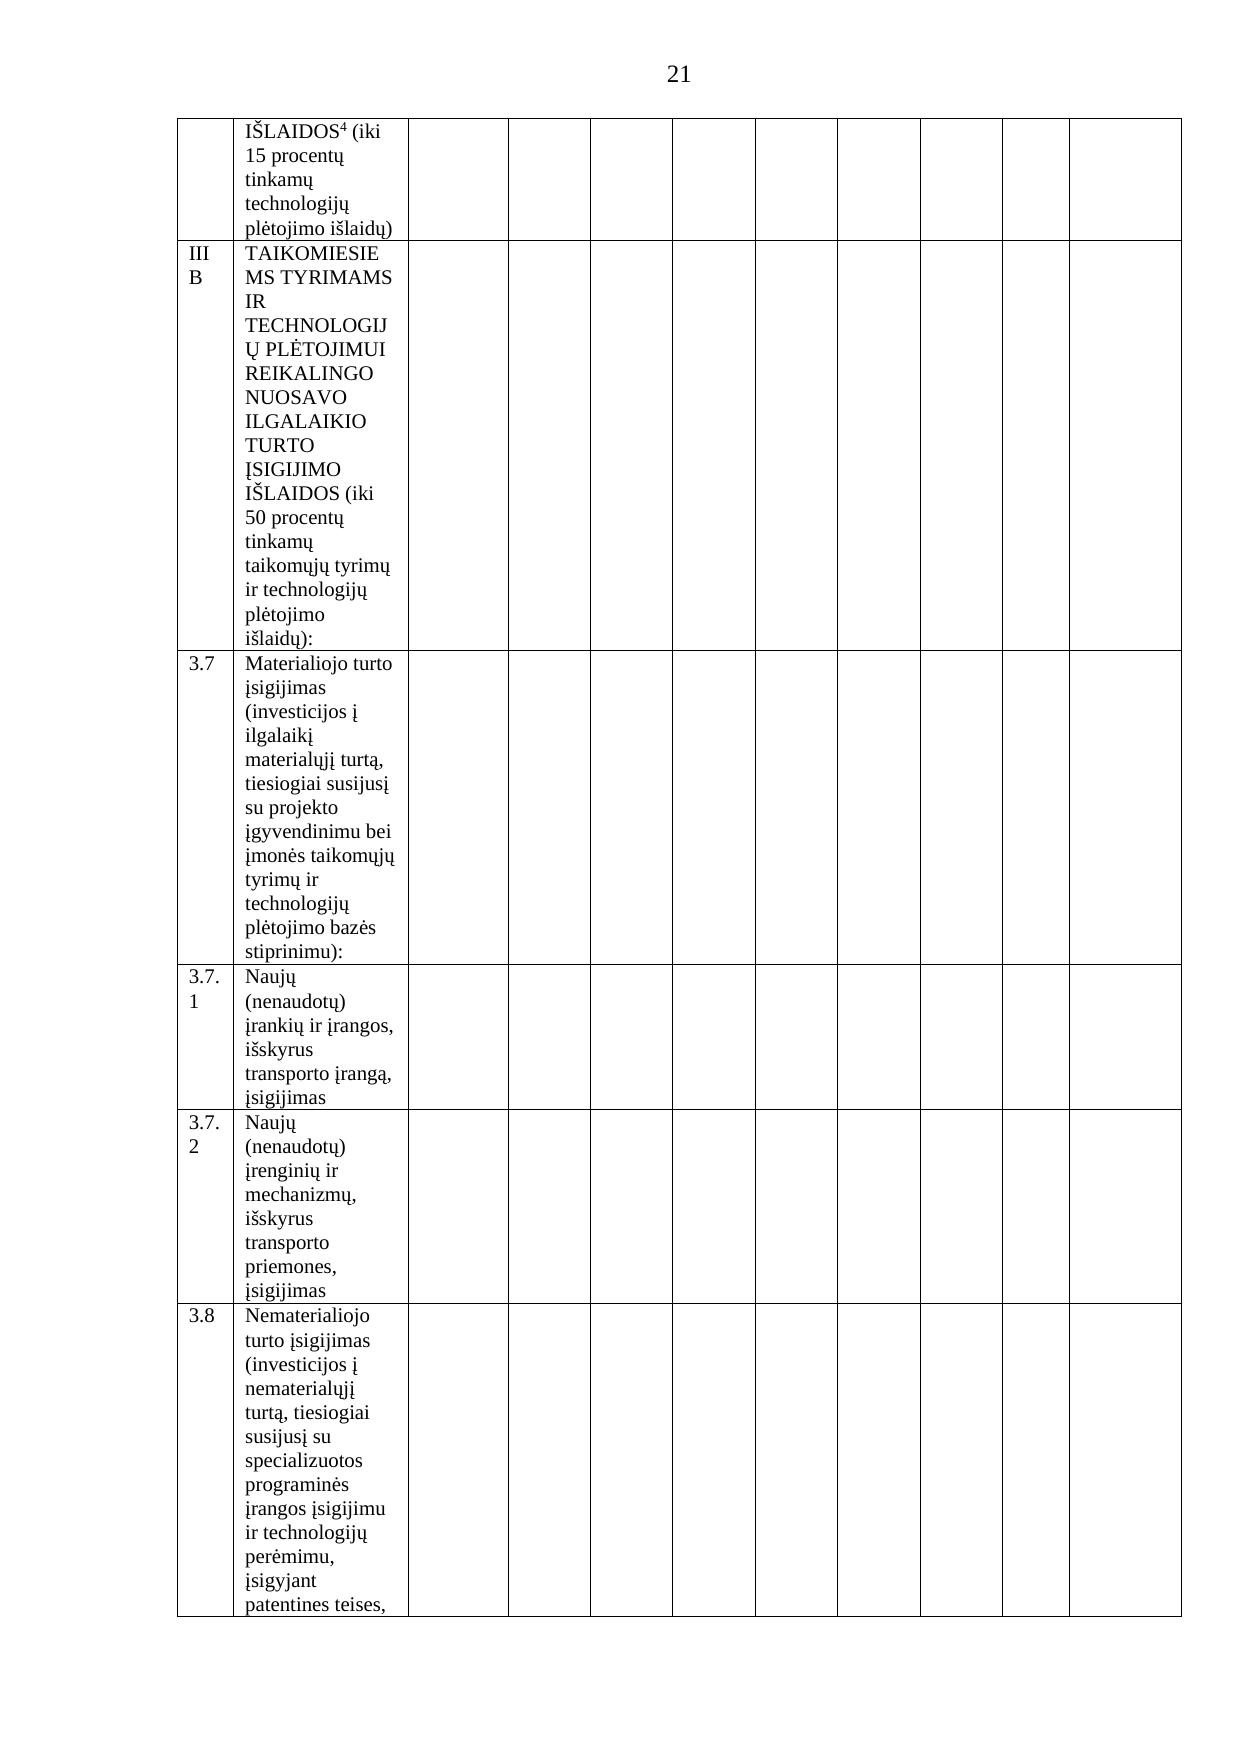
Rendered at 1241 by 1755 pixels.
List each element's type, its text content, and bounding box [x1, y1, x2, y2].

table_cell [1003, 965, 1069, 1109]
table_cell [1003, 241, 1069, 649]
table_cell IIIB [178, 241, 233, 649]
table_cell [673, 241, 755, 649]
table_cell [673, 651, 755, 963]
table_cell [673, 1304, 755, 1616]
table_cell [591, 651, 672, 963]
table_cell [591, 1110, 672, 1302]
table_cell [409, 965, 508, 1109]
table_cell [591, 1304, 672, 1616]
table_cell [1070, 651, 1181, 963]
table_cell [1070, 241, 1181, 649]
table_cell [1003, 1304, 1069, 1616]
table_cell [921, 241, 1002, 649]
table_cell [1070, 1110, 1181, 1302]
table_cell [409, 119, 508, 239]
table_cell 3.7. 1 [178, 965, 233, 1109]
table_cell [591, 119, 672, 239]
table_cell [838, 965, 920, 1109]
table_cell [1070, 119, 1181, 239]
table_cell Naujų (nenaudotų) įrenginių ir mechanizmų, išskyrus transporto priemones, įsigijimas [234, 1110, 408, 1302]
table_cell [1070, 1304, 1181, 1616]
table_cell [409, 1110, 508, 1302]
table_cell Nematerialiojo turto įsigijimas (investicijos į nematerialųjį turtą, tiesiogiai susijusį su specializuotos programinės įrangos įsigijimu ir technologijų perėmimu, įsigyjant patentines teises, [234, 1304, 408, 1616]
table_cell [756, 1110, 837, 1302]
table_cell [409, 241, 508, 649]
table_cell TAIKOMIESIEMS TYRIMAMS IR TECHNOLOGIJŲ PLĖTOJIMUI REIKALINGO NUOSAVO ILGALAIKIO TURTO ĮSIGIJIMO IŠLAIDOS (iki 50 procentų tinkamų taikomųjų tyrimų ir technologijų plėtojimo išlaidų): [234, 241, 408, 649]
table_cell [921, 651, 1002, 963]
table_cell [1003, 1110, 1069, 1302]
table_cell [509, 241, 590, 649]
table_cell [509, 965, 590, 1109]
table_cell [921, 1110, 1002, 1302]
table_cell [673, 965, 755, 1109]
table_cell [756, 119, 837, 239]
table_cell [921, 965, 1002, 1109]
table_cell [756, 241, 837, 649]
table_cell [838, 241, 920, 649]
table_cell [1003, 651, 1069, 963]
table_cell [921, 119, 1002, 239]
table_cell [838, 651, 920, 963]
table_cell IŠLAIDOS4 (iki 15 procentų tinkamų technologijų plėtojimo išlaidų) [234, 119, 408, 239]
table_cell Naujų (nenaudotų) įrankių ir įrangos, išskyrus transporto įrangą, įsigijimas [234, 965, 408, 1109]
table_cell [591, 241, 672, 649]
table_cell [1070, 965, 1181, 1109]
table_cell [838, 119, 920, 239]
table_cell [673, 119, 755, 239]
table_cell [673, 1110, 755, 1302]
table_cell [838, 1110, 920, 1302]
table_cell [756, 651, 837, 963]
table_cell [509, 1110, 590, 1302]
table_cell 3.8 [178, 1304, 233, 1616]
table_cell [1003, 119, 1069, 239]
table_cell 3.7. 2 [178, 1110, 233, 1302]
table_cell [838, 1304, 920, 1616]
table_cell [509, 651, 590, 963]
table_cell 3.7 [178, 651, 233, 963]
table_cell [509, 1304, 590, 1616]
table_cell [756, 965, 837, 1109]
table_cell [591, 965, 672, 1109]
table_cell [509, 119, 590, 239]
table_cell [409, 651, 508, 963]
table_cell [409, 1304, 508, 1616]
table_cell Materialiojo turto įsigijimas (investicijos į ilgalaikį materialųjį turtą, tiesiogiai susijusį su projekto įgyvendinimu bei įmonės taikomųjų tyrimų ir technologijų plėtojimo bazės stiprinimu): [234, 651, 408, 963]
table_cell [756, 1304, 837, 1616]
table_cell [921, 1304, 1002, 1616]
table_cell [178, 119, 233, 239]
